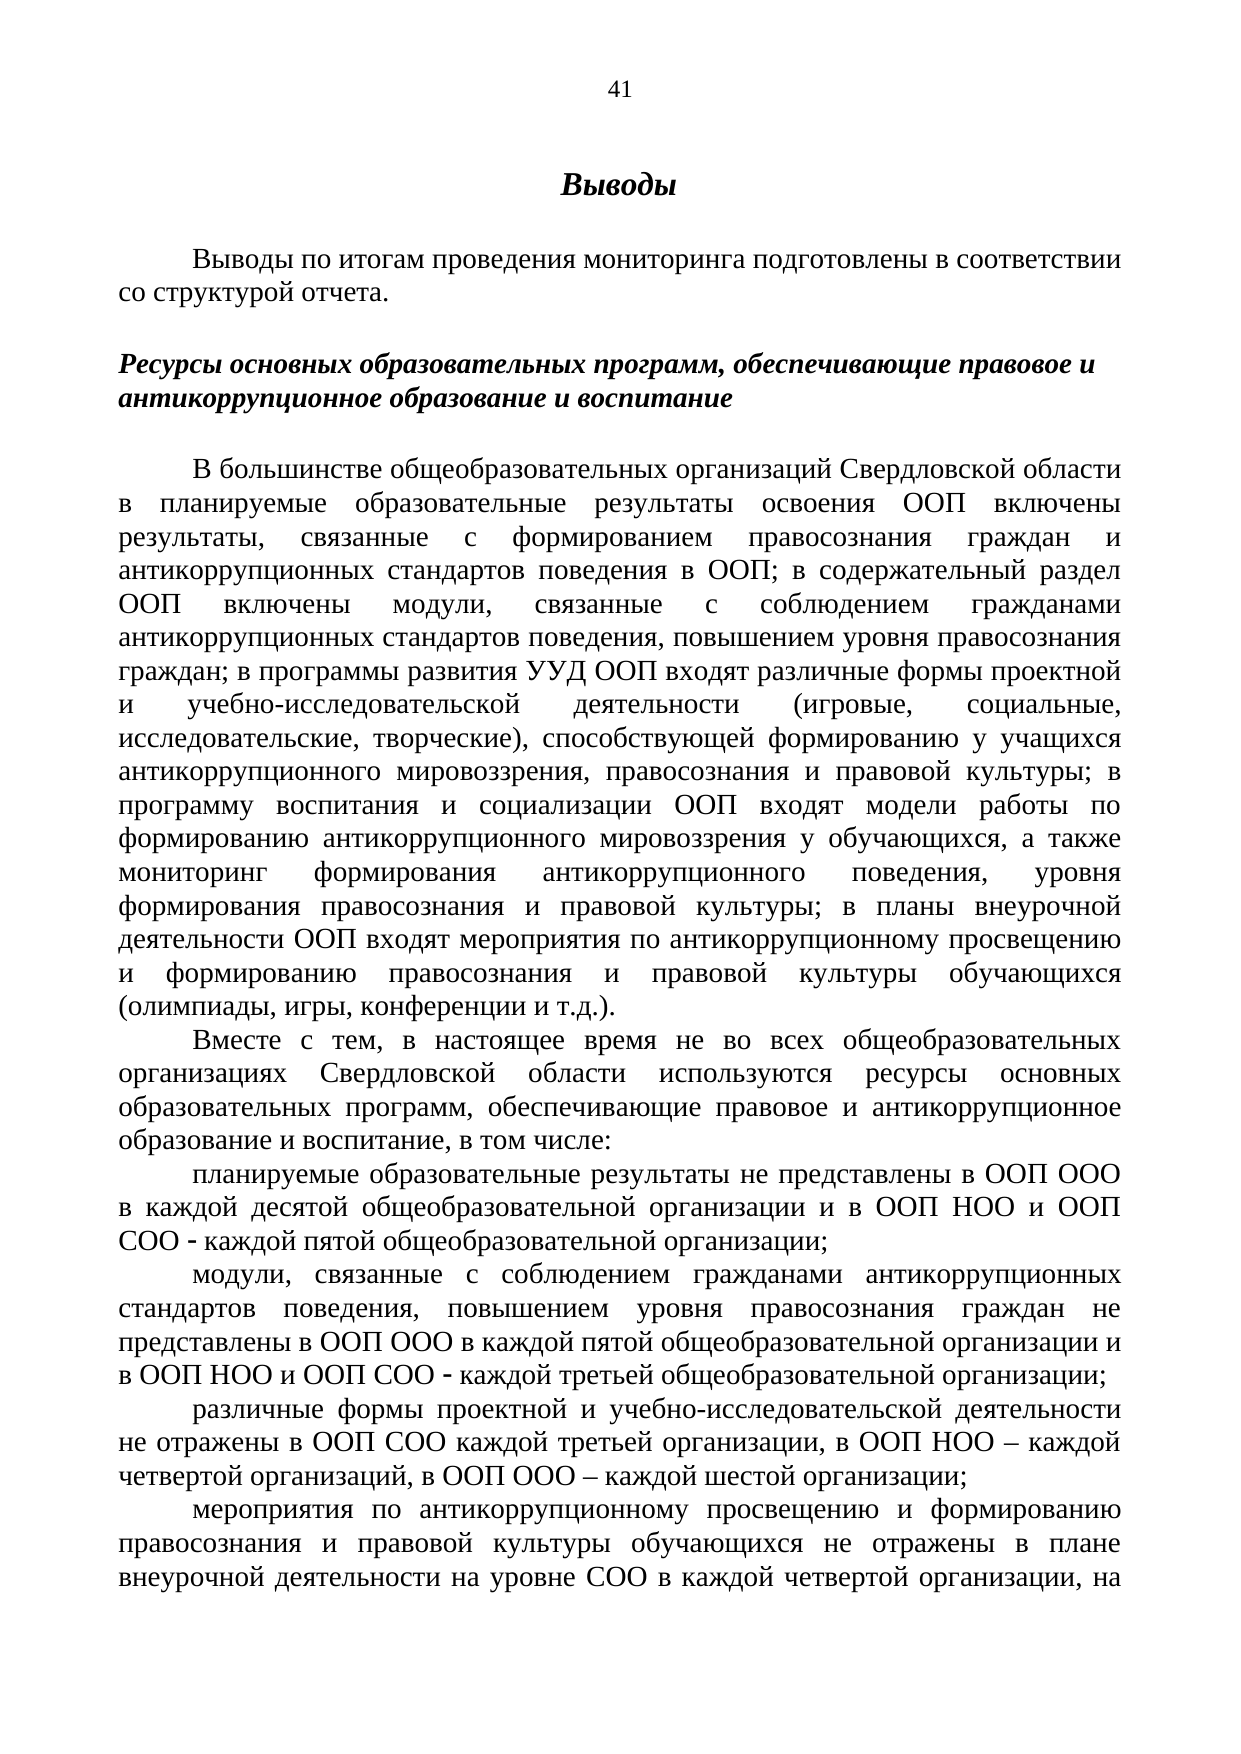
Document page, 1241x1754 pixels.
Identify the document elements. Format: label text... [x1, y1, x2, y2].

text Ресурсы основных образовательных программ, обеспечивающие правовое и антикоррупционное образование и воспитание [118, 346, 1122, 413]
text модули, связанные с соблюдением гражданами антикоррупционных стандартов поведения, повышением уровня правосознания граждан не представлены в ООП ООО в каждой пятой общеобразовательной организации и в ООП НОО и ООП СОО - каждой третьей общеобразовательной организации; [118, 1257, 1122, 1391]
text различные формы проектной и учебно-исследовательской деятельности не отражены в ООП СОО каждой третьей организации, в ООП НОО – каждой четвертой организаций, в ООП ООО – каждой шестой организации; [118, 1391, 1122, 1492]
text планируемые образовательные результаты не представлены в ООП ООО в каждой десятой общеобразовательной организации и в ООП НОО и ООП СОО - каждой пятой общеобразовательной организации; [118, 1156, 1122, 1257]
text мероприятия по антикоррупционному просвещению и формированию правосознания и правовой культуры обучающихся не отражены в плане внеурочной деятельности на уровне СОО в каждой четвертой организации, на [118, 1492, 1122, 1592]
text Вместе с тем, в настоящее время не во всех общеобразовательных организациях Свердловской области используются ресурсы основных образовательных программ, обеспечивающие правовое и антикоррупционное образование и воспитание, в том числе: [118, 1022, 1122, 1156]
text Выводы [118, 164, 1122, 202]
text Выводы по итогам проведения мониторинга подготовлены в соответствии со структурой отчета. [118, 241, 1122, 308]
text В большинстве общеобразовательных организаций Свердловской области в планируемые образовательные результаты освоения ООП включены результаты, связанные с формированием правосознания граждан и антикоррупционных стандартов поведения в ООП; в содержательный раздел ООП включены модули, связанные с соблюдением гражданами антикоррупционных стандартов поведения, повышением уровня правосознания граждан; в программы развития УУД ООП входят различные формы проектной и учебно-исследовательской деятельности (игровые, социальные, исследовательские, творческие), способствующей формированию у учащихся антикоррупционного мировоззрения, правосознания и правовой культуры; в программу воспитания и социализации ООП входят модели работы по формированию антикоррупционного мировоззрения у обучающихся, а также мониторинг формирования антикоррупционного поведения, уровня формирования правосознания и правовой культуры; в планы внеурочной деятельности ООП входят мероприятия по антикоррупционному просвещению и формированию правосознания и правовой культуры обучающихся (олимпиады, игры, конференции и т.д.). [118, 452, 1122, 1022]
